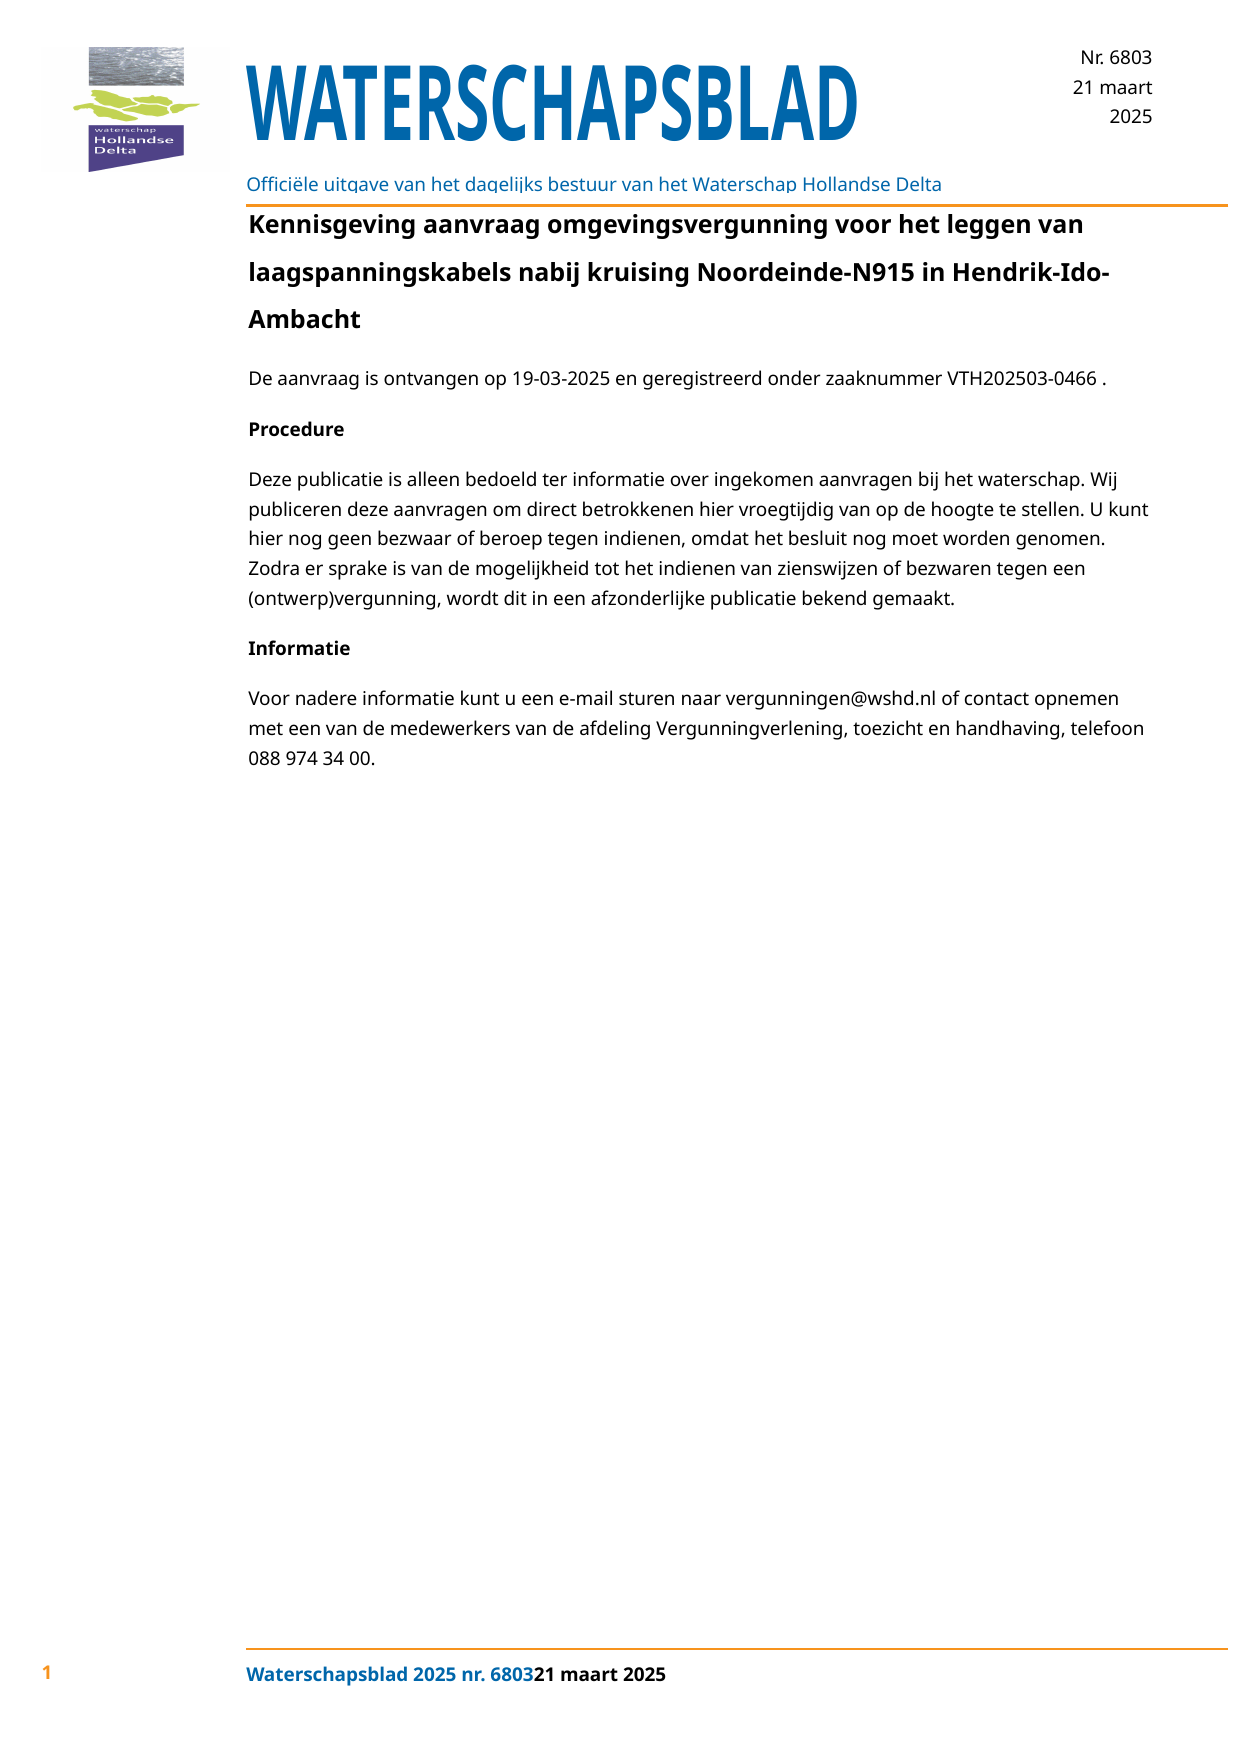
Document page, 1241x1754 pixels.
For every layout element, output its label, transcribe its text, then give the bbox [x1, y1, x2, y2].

text Deze publicatie is alleen bedoeld ter informatie over ingekomen aanvragen bij het waterschap. Wij publiceren deze aanvragen om direct betrokkenen hier vroegtijdig van op de hoogte te stellen. U kunt hier nog geen bezwaar of beroep tegen indienen, omdat het besluit nog moet worden genomen. Zodra er sprake is van de mogelijkheid tot het indienen van zienswijzen of bezwaren tegen een (ontwerp)vergunning, wordt dit in een afzonderlijke publicatie bekend gemaakt. [248, 466, 1152, 610]
text Voor nadere informatie kunt u een e-mail sturen naar vergunningen@wshd.nl of contact opnemen met een van de medewerkers van de afdeling Vergunningverlening, toezicht en handhaving, telefoon 088 974 34 00. [248, 686, 1152, 770]
text Kennisgeving aanvraag omgevingsvergunning voor het leggen van laagspanningskabels nabij kruising Noordeinde-N915 in Hendrik-Ido-Ambacht [248, 207, 1152, 336]
text Informatie [248, 635, 1152, 661]
picture [41, 47, 231, 172]
text De aanvraag is ontvangen op 19-03-2025 en geregistreerd onder zaaknummer VTH202503-0466 . [248, 366, 1152, 391]
text Procedure [248, 416, 1152, 442]
